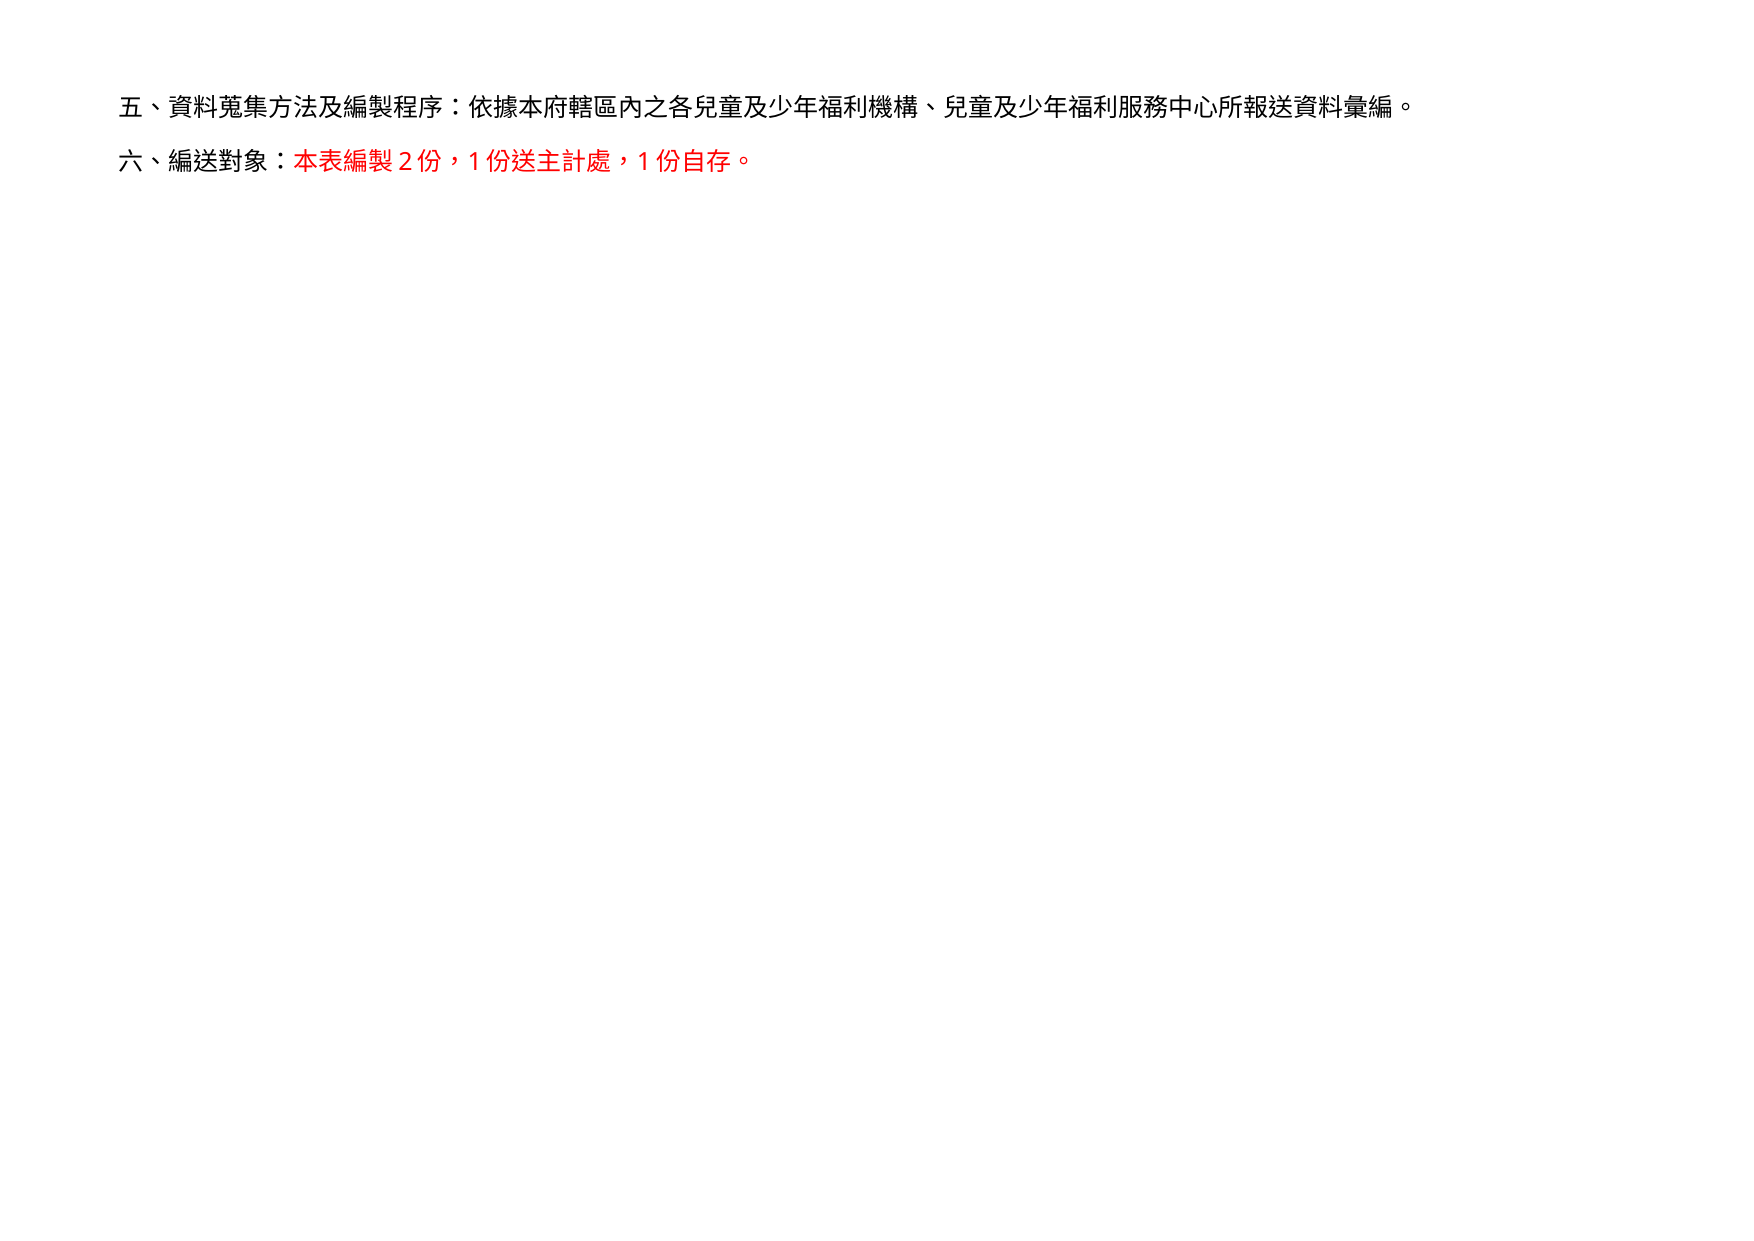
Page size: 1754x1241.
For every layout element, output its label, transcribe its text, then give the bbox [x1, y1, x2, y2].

text 五、資料蒐集方法及編製程序：依據本府轄區內之各兒童及少年福利機構、兒童及少年福利服務中心所報送資料彙編。 [118, 87, 1636, 123]
text 六、編送對象：本表編製2份，1份送主計處，1份自存。 [118, 141, 1636, 178]
